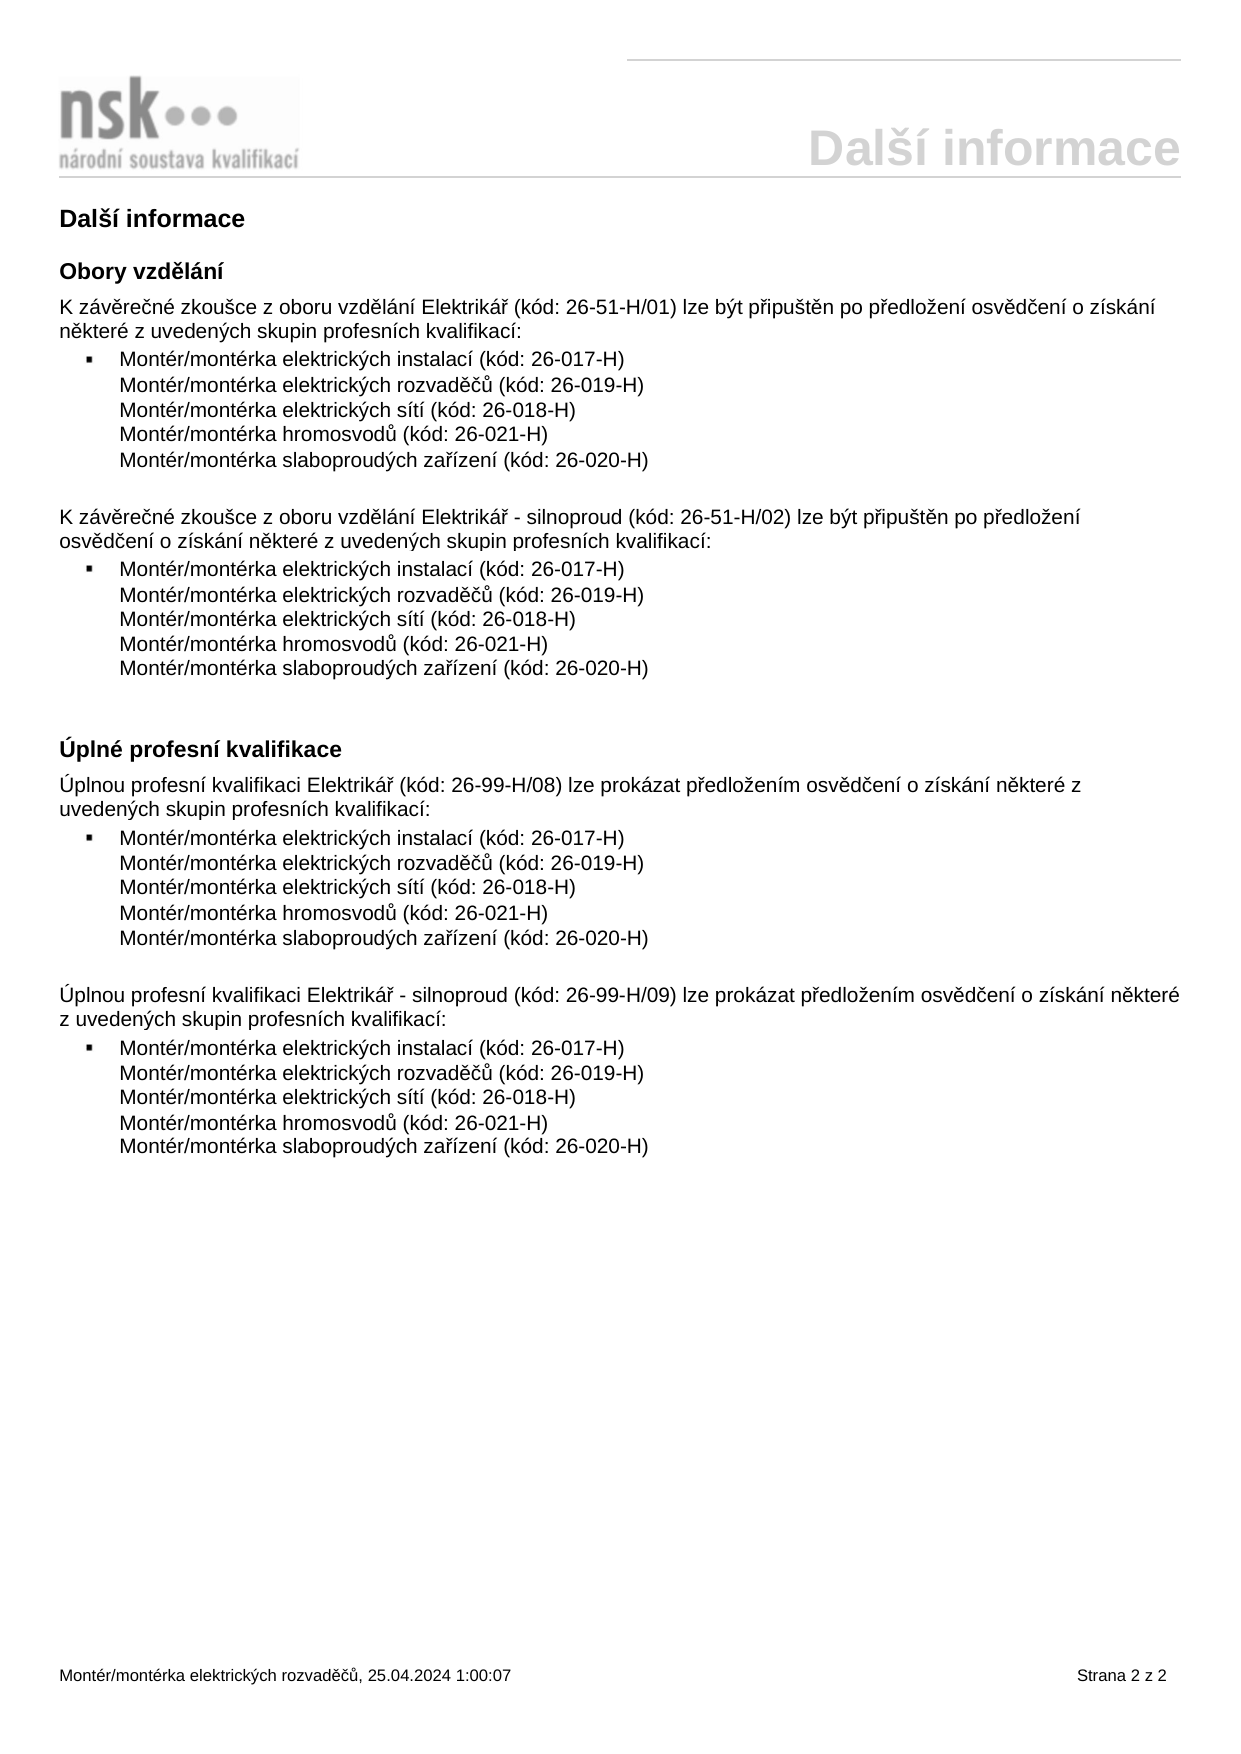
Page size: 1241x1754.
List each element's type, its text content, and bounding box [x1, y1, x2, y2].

table_cell [59, 926, 119, 950]
table_cell Montér/montérka elektrických instalací (kód: 26-017-H) [119, 557, 1181, 582]
table_cell [482, 1160, 619, 1191]
table_cell [619, 1160, 627, 1191]
table_cell [59, 950, 119, 983]
table_cell Montér/montérka elektrických sítí (kód: 26-018-H) [119, 1085, 1181, 1110]
table_cell [619, 715, 627, 725]
table_cell Montér/montérka slaboproudých zařízení (kód: 26-020-H) [119, 448, 1181, 472]
table_cell [619, 950, 627, 983]
table_cell [59, 656, 119, 681]
table_cell [861, 194, 1167, 200]
table_cell [59, 178, 1181, 194]
table_cell [627, 1029, 861, 1035]
table_cell [619, 472, 627, 504]
table_cell [482, 820, 619, 826]
table_cell [59, 851, 119, 875]
table_cell Montér/montérka slaboproudých zařízení (kód: 26-020-H) [119, 1134, 1181, 1160]
table_cell [1167, 1160, 1181, 1191]
table_cell [627, 194, 861, 200]
table_cell [861, 1425, 1167, 1658]
table_cell [119, 343, 482, 347]
table_cell [627, 1160, 861, 1191]
table_cell [59, 1110, 119, 1134]
table_cell Montér/montérka elektrických rozvaděčů (kód: 26-019-H) [119, 583, 1181, 606]
table_cell Montér/montérka elektrických sítí (kód: 26-018-H) [119, 875, 1181, 900]
table_cell [482, 1191, 619, 1425]
table_cell [59, 171, 119, 176]
table_cell Montér/montérka elektrických rozvaděčů (kód: 26-019-H) [119, 851, 1181, 875]
table_cell [861, 681, 1167, 714]
table_cell [119, 820, 482, 826]
table_cell [1167, 820, 1181, 826]
table_cell [1167, 472, 1181, 504]
table_cell [482, 343, 619, 347]
table_cell [59, 236, 119, 248]
table_cell K závěrečné zkoušce z oboru vzdělání Elektrikář - silnoproud (kód: 26-51-H/02) lze být připuštěn po předložení osvědčení o získání některé z uvedených skupin profesních kvalifikací: [59, 505, 1181, 551]
table_cell Úplnou profesní kvalifikaci Elektrikář (kód: 26-99-H/08) lze prokázat předložením osvědčení o získání některé z uvedených skupin profesních kvalifikací: [59, 773, 1181, 819]
table_cell [119, 194, 482, 200]
table_cell [627, 343, 861, 347]
table_cell [619, 551, 627, 557]
table_cell [1167, 343, 1181, 347]
table_cell [59, 1425, 119, 1658]
table_cell [620, 59, 627, 170]
table_cell [119, 950, 482, 983]
table_cell [861, 1029, 1167, 1035]
table_cell [627, 820, 861, 826]
table_cell [627, 472, 861, 504]
table_cell [59, 1134, 119, 1160]
table_cell [619, 820, 627, 826]
table_cell [627, 551, 861, 557]
table_cell [861, 1160, 1167, 1191]
table_cell [861, 343, 1167, 347]
table_cell K závěrečné zkoušce z oboru vzdělání Elektrikář (kód: 26-51-H/01) lze být připuštěn po předložení osvědčení o získání některé z uvedených skupin profesních kvalifikací: [59, 295, 1181, 343]
table_cell [1167, 1191, 1181, 1425]
table_cell Montér/montérka elektrických rozvaděčů, 25.04.2024 1:00:07 [59, 1658, 861, 1694]
table_cell [119, 1160, 482, 1191]
table_cell [1167, 681, 1181, 714]
table_cell [482, 171, 619, 176]
table_cell [59, 448, 119, 472]
table_cell [59, 820, 119, 825]
table_cell [59, 632, 119, 656]
table_cell [627, 681, 861, 714]
table_cell [482, 715, 619, 725]
table_cell [59, 194, 119, 200]
table_cell [861, 1191, 1167, 1425]
table_cell Montér/montérka slaboproudých zařízení (kód: 26-020-H) [119, 656, 1181, 681]
table_cell Montér/montérka hromosvodů (kód: 26-021-H) [119, 900, 1181, 926]
table_cell [619, 236, 627, 248]
table_cell Montér/montérka hromosvodů (kód: 26-021-H) [119, 422, 1181, 448]
table_cell [119, 1029, 482, 1035]
table_cell Montér/montérka elektrických instalací (kód: 26-017-H) [119, 826, 1181, 851]
table_cell [619, 1425, 627, 1658]
table_cell [627, 715, 861, 725]
table_cell [482, 236, 619, 248]
table_cell [627, 950, 861, 983]
table_cell [1167, 1658, 1181, 1694]
table_cell [119, 715, 482, 725]
table_cell [627, 236, 861, 248]
table_cell [1167, 1029, 1181, 1035]
table_cell [1167, 551, 1181, 557]
table_cell Montér/montérka hromosvodů (kód: 26-021-H) [119, 1110, 1181, 1134]
table_cell [482, 551, 619, 557]
table_cell [59, 343, 119, 347]
table_cell [59, 398, 119, 422]
table_cell Montér/montérka elektrických instalací (kód: 26-017-H) [119, 1035, 1181, 1061]
table_cell [1167, 715, 1181, 725]
table_cell [59, 422, 119, 448]
table_cell [619, 194, 627, 200]
table_cell Úplnou profesní kvalifikaci Elektrikář - silnoproud (kód: 26-99-H/09) lze prokázat předložením osvědčení o získání některé z uvedených skupin profesních kvalifikací: [59, 983, 1181, 1029]
table_cell [59, 583, 119, 606]
picture [59, 1035, 119, 1060]
table_cell [59, 1061, 119, 1085]
table_cell [1167, 1425, 1181, 1658]
table_cell [619, 170, 627, 176]
table_cell [861, 950, 1167, 983]
table_cell Montér/montérka slaboproudých zařízení (kód: 26-020-H) [119, 926, 1181, 950]
table_cell [59, 1160, 119, 1191]
table_cell Montér/montérka elektrických rozvaděčů (kód: 26-019-H) [119, 373, 1181, 398]
table_cell [619, 1191, 627, 1425]
table_cell [1167, 950, 1181, 983]
picture [59, 825, 119, 850]
table_cell [861, 551, 1167, 557]
picture [59, 557, 119, 581]
table_cell [482, 950, 619, 983]
table_cell [119, 1425, 482, 1658]
table_cell Obory vzdělání [59, 248, 1181, 295]
table_cell [627, 1425, 861, 1658]
table_cell Další informace [59, 200, 1181, 236]
table_cell [482, 681, 619, 714]
table_cell [59, 606, 119, 632]
picture [59, 347, 119, 372]
table_cell [59, 681, 119, 714]
table_cell [619, 681, 627, 714]
table_cell Strana 2 z 2 [861, 1658, 1167, 1694]
table_cell Montér/montérka elektrických rozvaděčů (kód: 26-019-H) [119, 1061, 1181, 1085]
table_cell [119, 472, 482, 504]
table_cell [482, 194, 619, 200]
table_cell [861, 820, 1167, 826]
table_cell [1167, 194, 1181, 200]
table_cell Montér/montérka elektrických instalací (kód: 26-017-H) [119, 347, 1181, 373]
table_cell [59, 1029, 119, 1035]
table_cell [627, 1191, 861, 1425]
table_cell [861, 715, 1167, 725]
table_cell [482, 1425, 619, 1658]
table_cell [482, 1029, 619, 1035]
table_cell [59, 900, 119, 926]
picture [58, 59, 620, 171]
table_cell Další informace [627, 61, 1181, 176]
table_cell Montér/montérka hromosvodů (kód: 26-021-H) [119, 632, 1181, 656]
table_cell [861, 472, 1167, 504]
table_cell [59, 373, 119, 398]
table_cell [119, 171, 482, 176]
table_cell [59, 875, 119, 900]
table_cell Úplné profesní kvalifikace [59, 725, 1181, 773]
table_cell [59, 1191, 119, 1425]
table_cell [59, 1085, 119, 1110]
table_cell [59, 715, 119, 725]
table_cell [619, 1029, 627, 1035]
table_cell [1167, 236, 1181, 248]
table_cell Montér/montérka elektrických sítí (kód: 26-018-H) [119, 606, 1181, 632]
table_cell [119, 236, 482, 248]
table_cell [59, 472, 119, 504]
table_cell [482, 472, 619, 504]
table_cell [119, 551, 482, 557]
table_cell [861, 236, 1167, 248]
table_cell [119, 681, 482, 714]
table_cell [119, 1191, 482, 1425]
table_cell [59, 551, 119, 557]
table_cell Montér/montérka elektrických sítí (kód: 26-018-H) [119, 398, 1181, 422]
